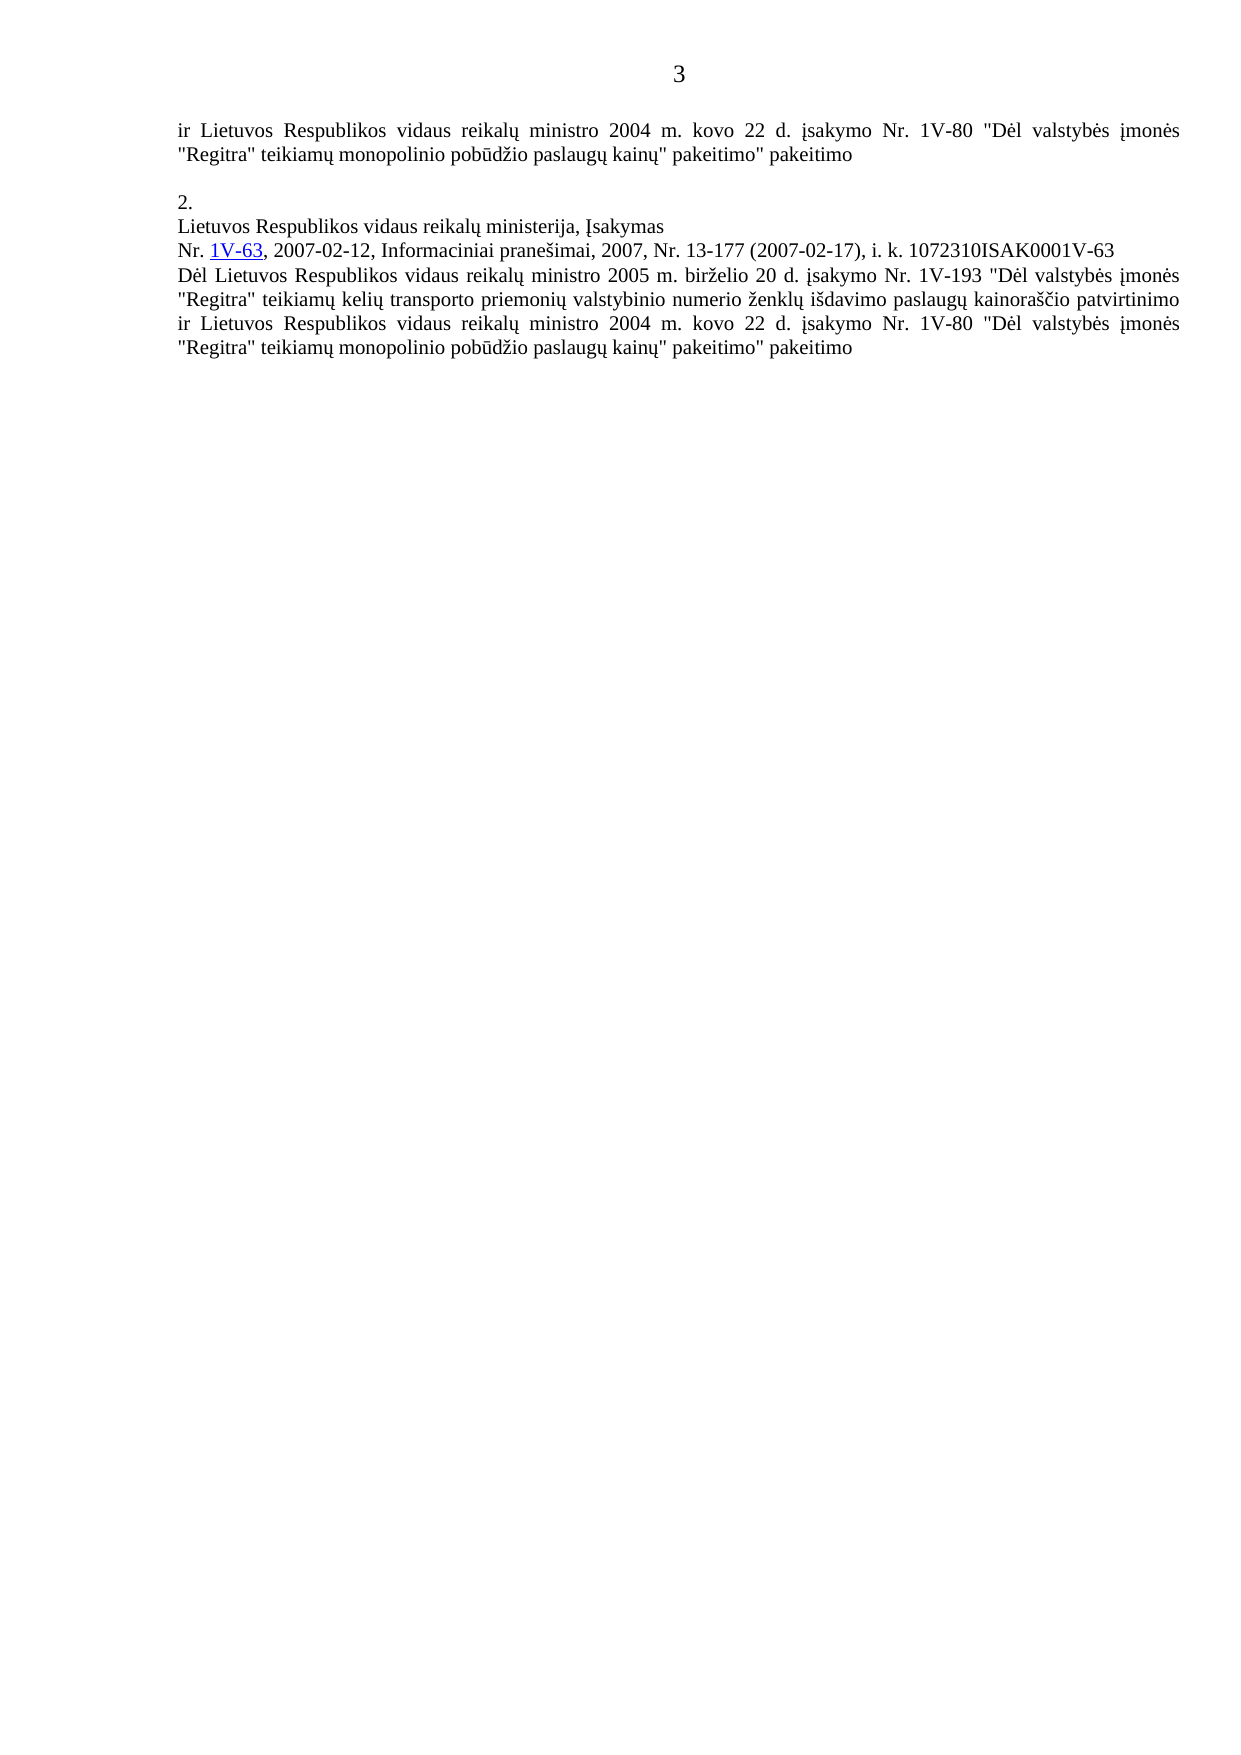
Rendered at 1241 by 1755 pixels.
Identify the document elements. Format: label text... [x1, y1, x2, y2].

text Dėl Lietuvos Respublikos vidaus reikalų ministro 2005 m. birželio 20 d. įsakymo Nr. 1V-193 "Dėl valstybės įmonės "Regitra" teikiamų kelių transporto priemonių valstybinio numerio ženklų išdavimo paslaugų kainoraščio patvirtinimo ir Lietuvos Respublikos vidaus reikalų ministro 2004 m. kovo 22 d. įsakymo Nr. 1V-80 "Dėl valstybės įmonės "Regitra" teikiamų monopolinio pobūdžio paslaugų kainų" pakeitimo" pakeitimo [177, 262, 1181, 359]
text ir Lietuvos Respublikos vidaus reikalų ministro 2004 m. kovo 22 d. įsakymo Nr. 1V-80 "Dėl valstybės įmonės "Regitra" teikiamų monopolinio pobūdžio paslaugų kainų" pakeitimo" pakeitimo [177, 118, 1181, 166]
text Nr. 1V-63, 2007-02-12, Informaciniai pranešimai, 2007, Nr. 13-177 (2007-02-17), i. k. 1072310ISAK0001V-63 [177, 238, 1181, 262]
text Lietuvos Respublikos vidaus reikalų ministerija, Įsakymas [177, 214, 1181, 238]
text 2. [177, 190, 1181, 214]
